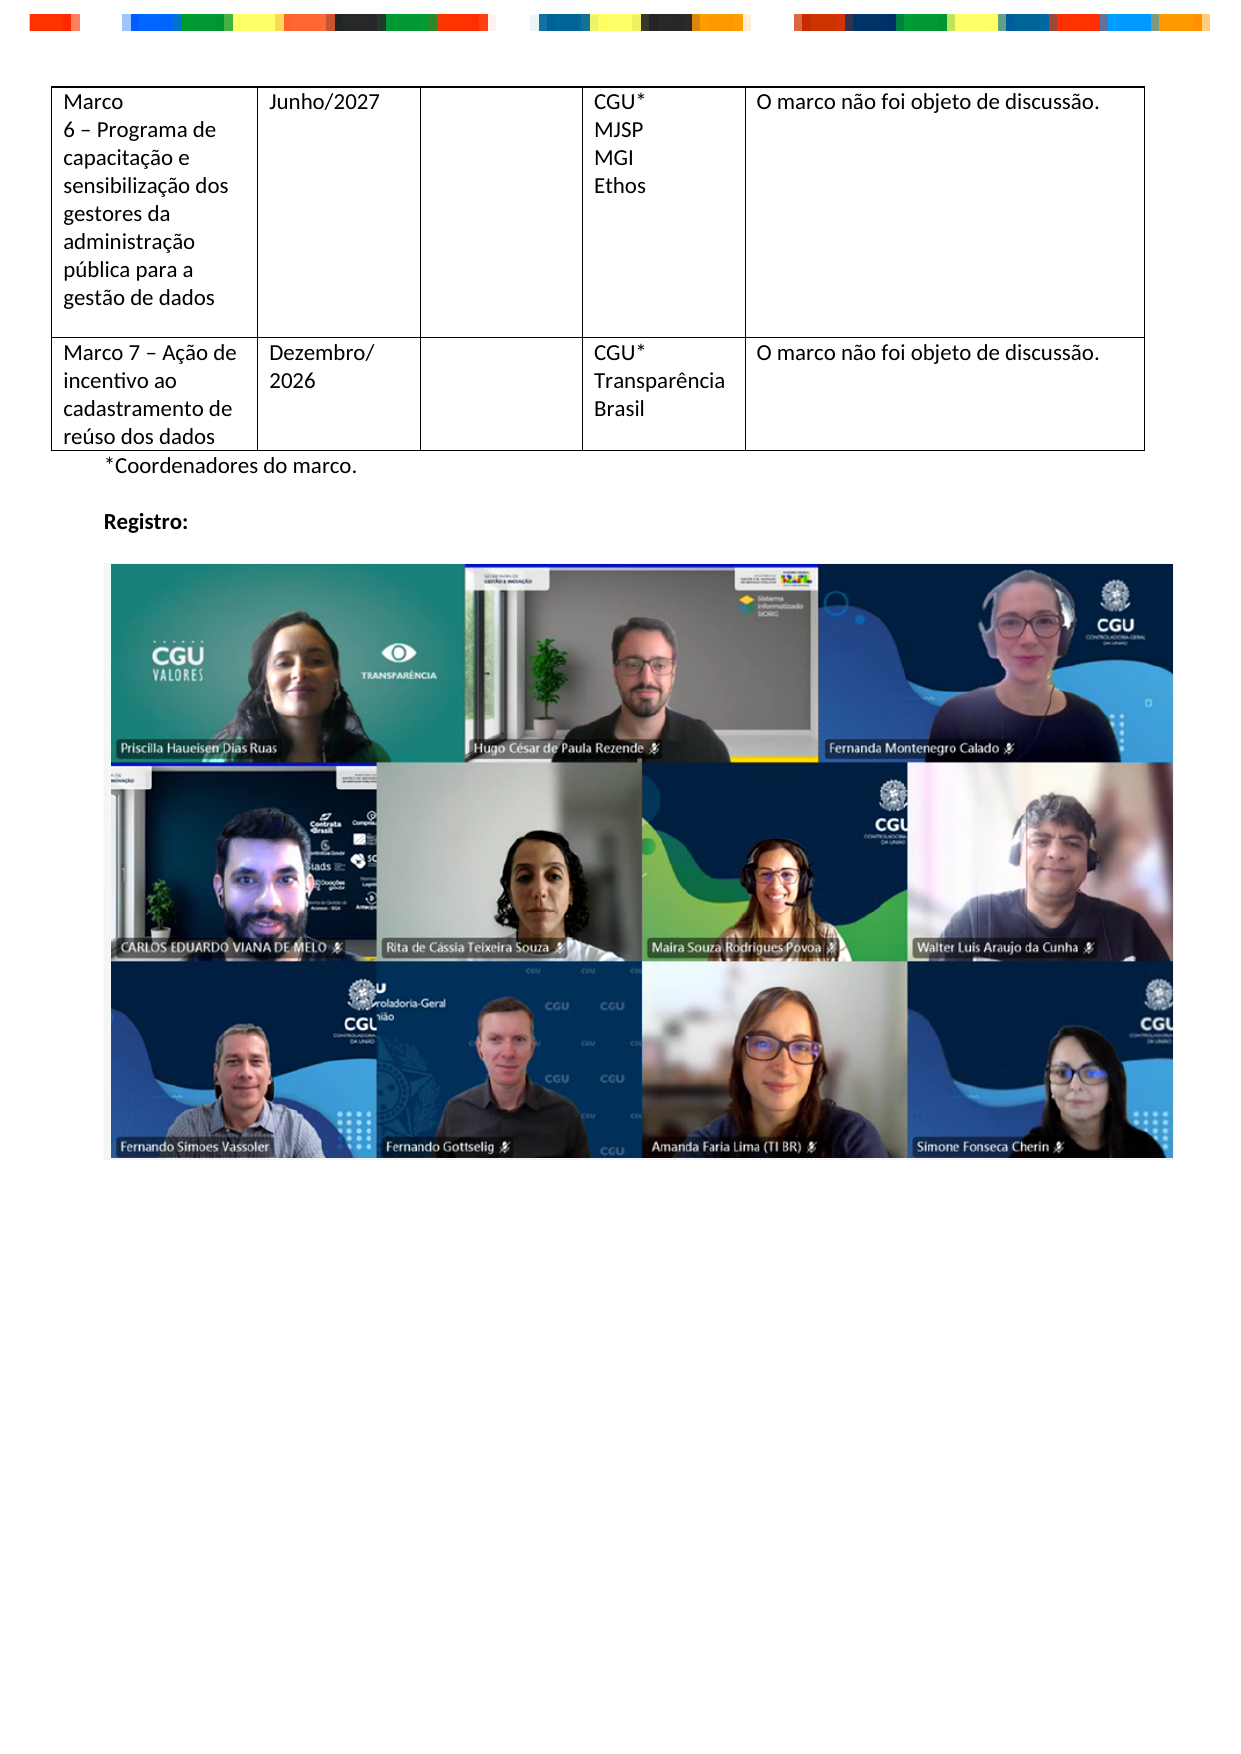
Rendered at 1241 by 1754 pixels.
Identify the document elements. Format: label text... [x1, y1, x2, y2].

table_cell [421, 338, 582, 450]
table_cell Marco 7 – Ação de incentivo ao cadastramento de reúso dos dados [52, 338, 257, 450]
list Registro: [103, 507, 1093, 535]
table_cell Dezembro/2026 [258, 338, 420, 450]
table_cell O marco não foi objeto de discussão. [746, 338, 1144, 450]
table_cell CGU* Transparência Brasil [583, 338, 745, 450]
table_cell Junho/2027 [258, 88, 420, 337]
table_cell [421, 88, 582, 337]
table_cell Marco 6 – Programa de capacitação e sensibilização dos gestores da administração pública para a gestão de dados [52, 88, 257, 337]
list *Coordenadores do marco. [103, 451, 1093, 479]
table_cell CGU* MJSP MGI Ethos [583, 88, 745, 337]
table_cell O marco não foi objeto de discussão. [746, 88, 1144, 337]
